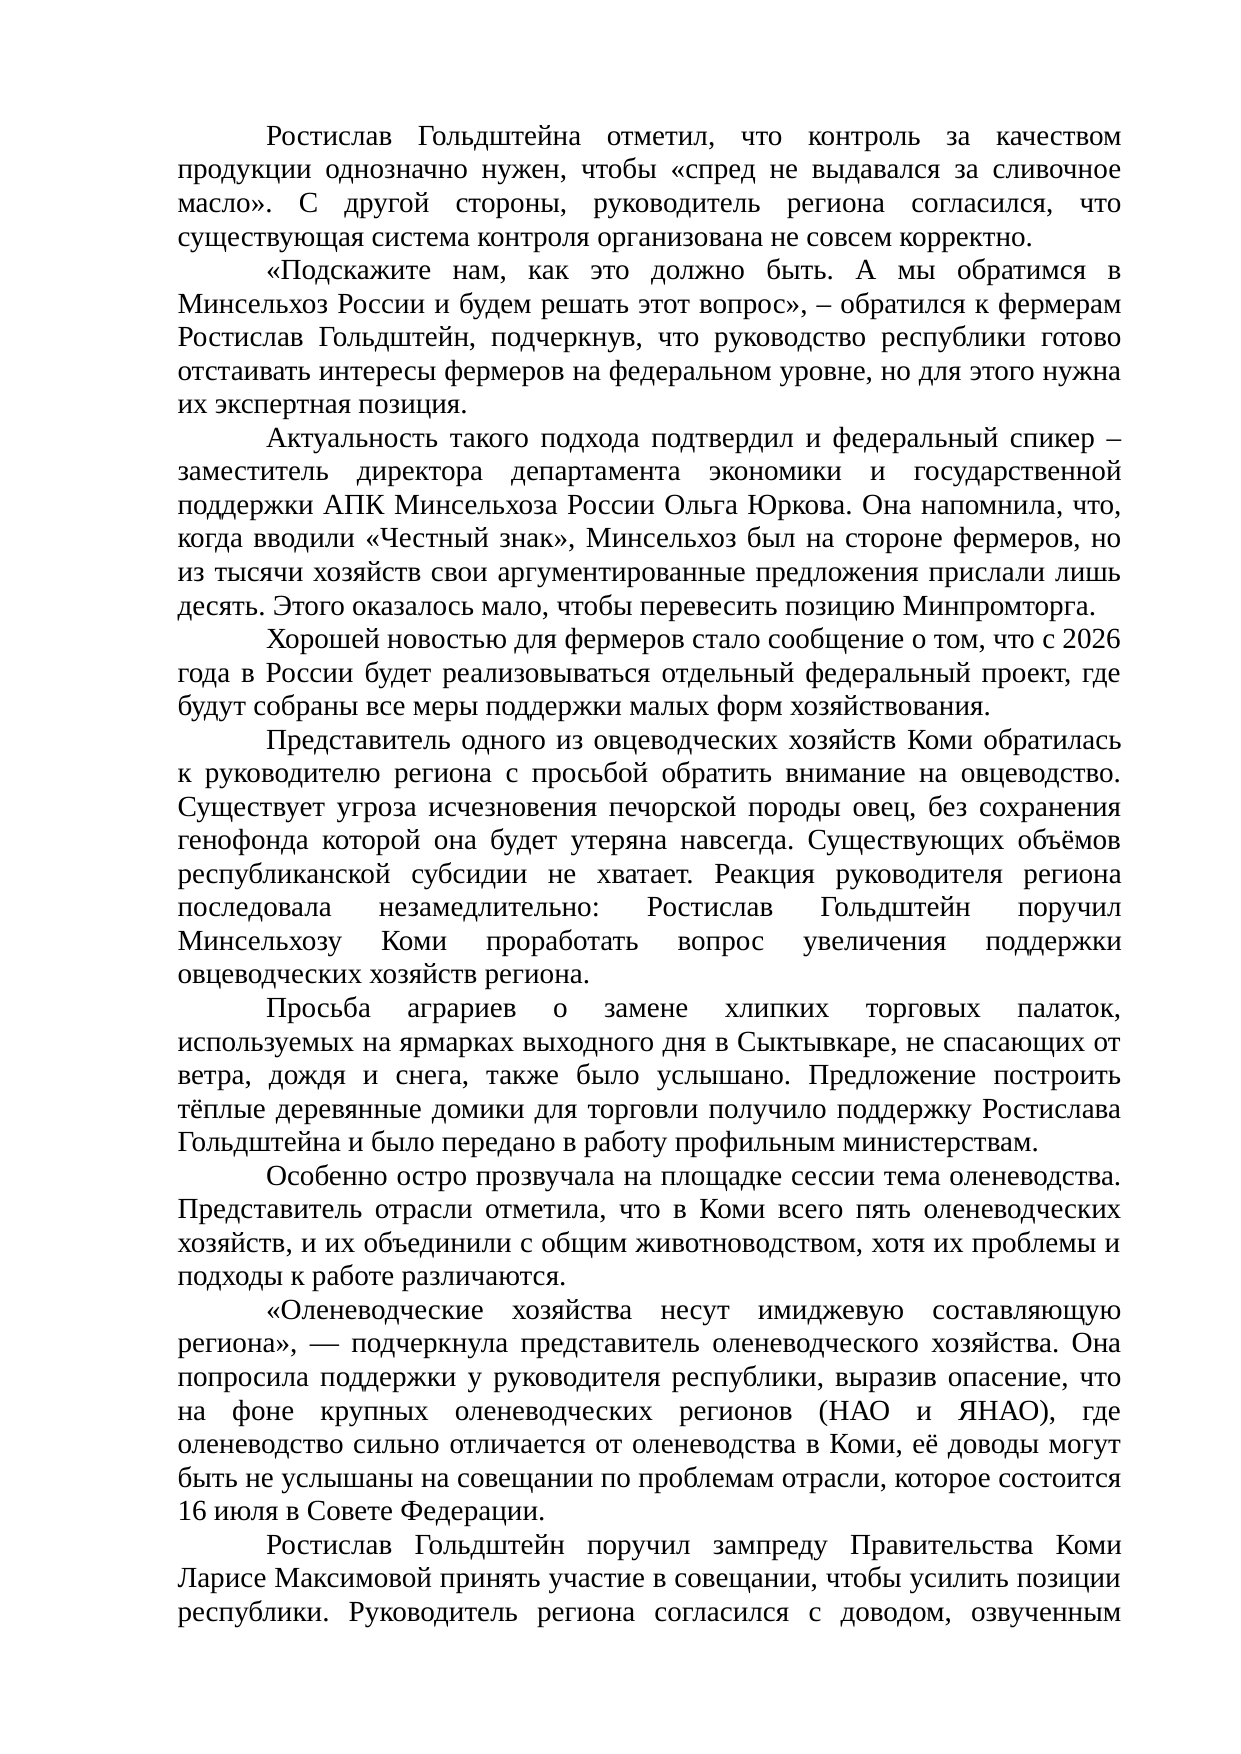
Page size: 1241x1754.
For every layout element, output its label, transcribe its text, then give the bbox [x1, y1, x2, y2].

text Хорошей новостью для фермеров стало сообщение о том, что с 2026 года в России будет реализовываться отдельный федеральный проект, где будут собраны все меры поддержки малых форм хозяйствования. [177, 621, 1122, 722]
text Особенно остро прозвучала на площадке сессии тема оленеводства. Представитель отрасли отметила, что в Коми всего пять оленеводческих хозяйств, и их объединили с общим животноводством, хотя их проблемы и подходы к работе различаются. [177, 1158, 1122, 1292]
text Просьба аграриев о замене хлипких торговых палаток, используемых на ярмарках выходного дня в Сыктывкаре, не спасающих от ветра, дождя и снега, также было услышано. Предложение построить тёплые деревянные домики для торговли получило поддержку Ростислава Гольдштейна и было передано в работу профильным министерствам. [177, 990, 1122, 1158]
text Ростислав Гольдштейна отметил, что контроль за качеством продукции однозначно нужен, чтобы «спред не выдавался за сливочное масло». С другой стороны, руководитель региона согласился, что существующая система контроля организована не совсем корректно. [177, 118, 1122, 252]
text Представитель одного из овцеводческих хозяйств Коми обратилась к руководителю региона с просьбой обратить внимание на овцеводство. Существует угроза исчезновения печорской породы овец, без сохранения генофонда которой она будет утеряна навсегда. Существующих объёмов республиканской субсидии не хватает. Реакция руководителя региона последовала незамедлительно: Ростислав Гольдштейн поручил Минсельхозу Коми проработать вопрос увеличения поддержки овцеводческих хозяйств региона. [177, 722, 1122, 990]
text «Оленеводческие хозяйства несут имиджевую составляющую региона», — подчеркнула представитель оленеводческого хозяйства. Она попросила поддержки у руководителя республики, выразив опасение, что на фоне крупных оленеводческих регионов (НАО и ЯНАО), где оленеводство сильно отличается от оленеводства в Коми, её доводы могут быть не услышаны на совещании по проблемам отрасли, которое состоится 16 июля в Совете Федерации. [177, 1292, 1122, 1527]
text Ростислав Гольдштейн поручил зампреду Правительства Коми Ларисе Максимовой принять участие в совещании, чтобы усилить позиции республики. Руководитель региона согласился с доводом, озвученным [177, 1527, 1122, 1627]
text Актуальность такого подхода подтвердил и федеральный спикер – заместитель директора департамента экономики и государственной поддержки АПК Минсельхоза России Ольга Юркова. Она напомнила, что, когда вводили «Честный знак», Минсельхоз был на стороне фермеров, но из тысячи хозяйств свои аргументированные предложения прислали лишь десять. Этого оказалось мало, чтобы перевесить позицию Минпромторга. [177, 420, 1122, 621]
text «Подскажите нам, как это должно быть. А мы обратимся в Минсельхоз России и будем решать этот вопрос», – обратился к фермерам Ростислав Гольдштейн, подчеркнув, что руководство республики готово отстаивать интересы фермеров на федеральном уровне, но для этого нужна их экспертная позиция. [177, 252, 1122, 420]
